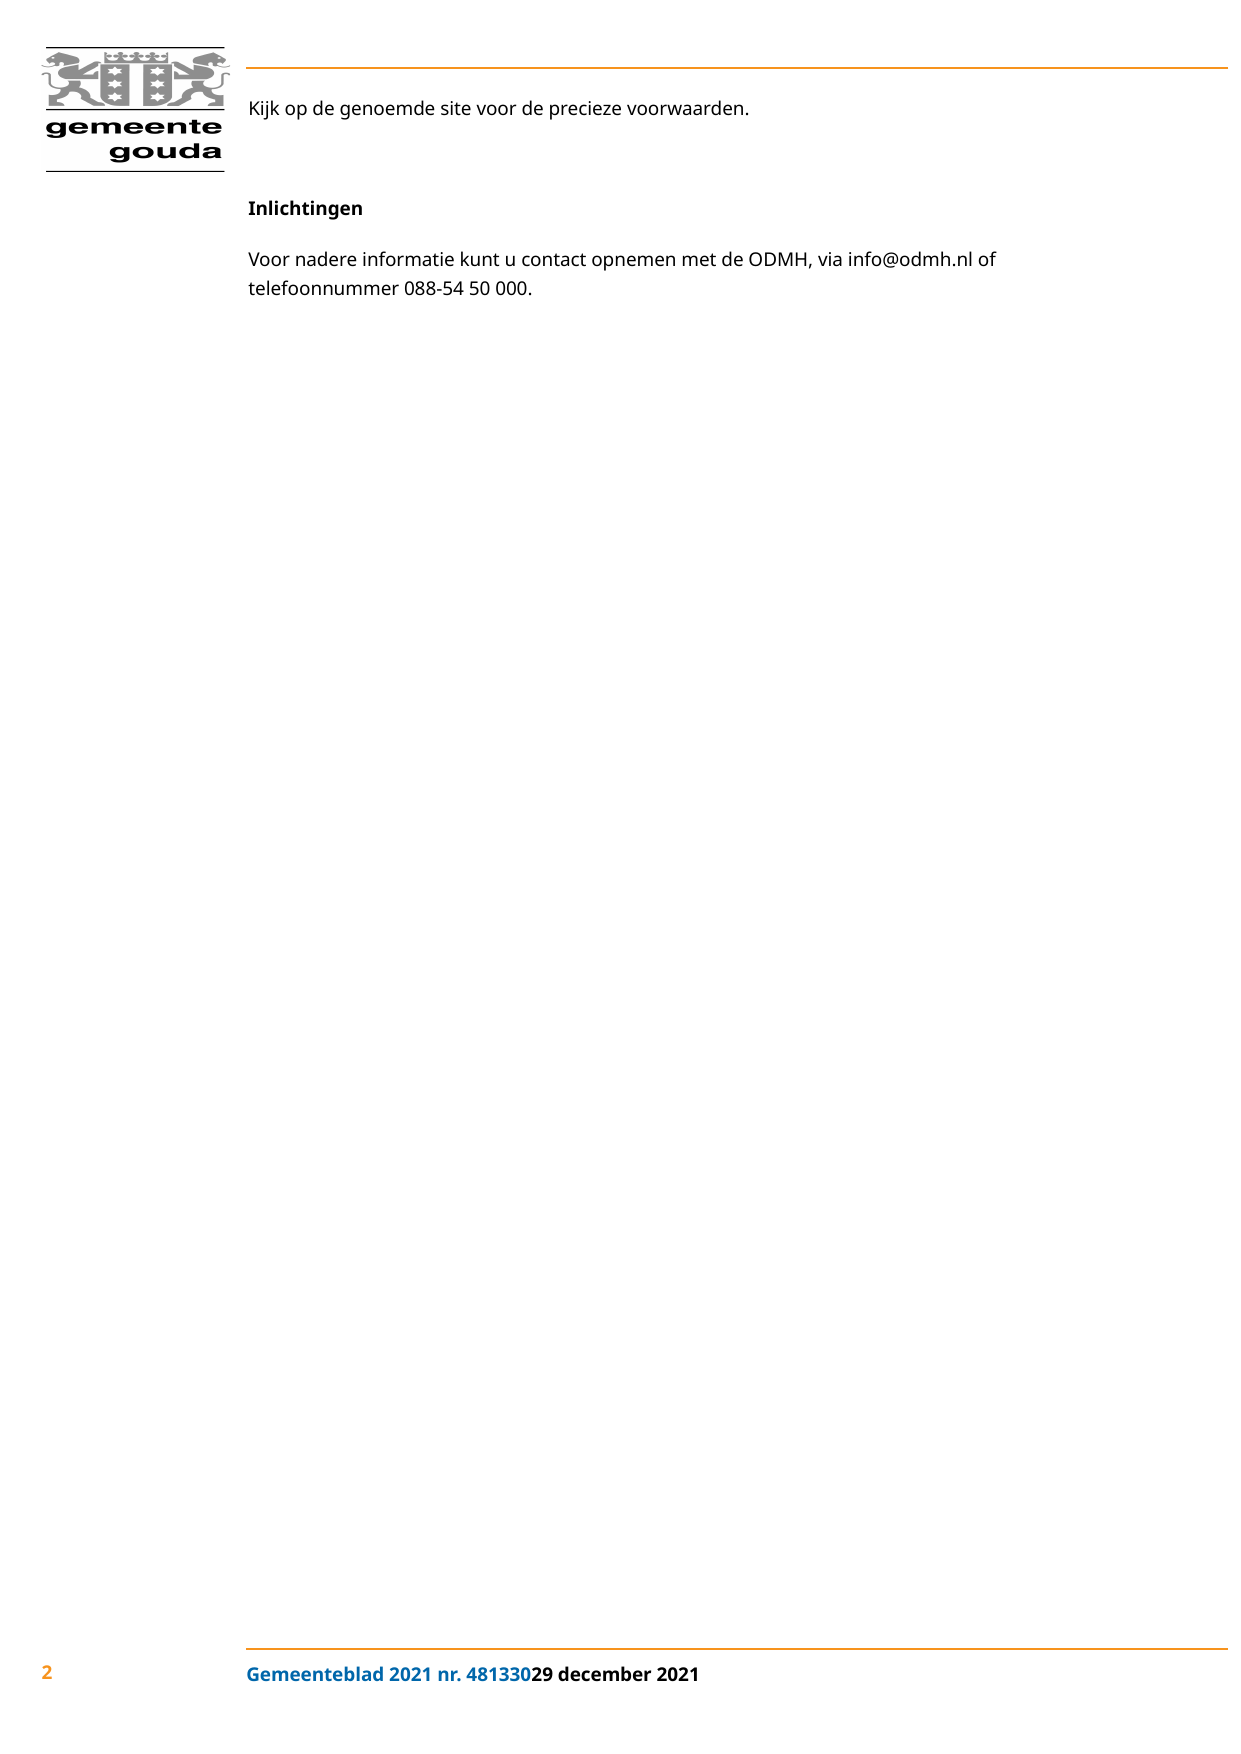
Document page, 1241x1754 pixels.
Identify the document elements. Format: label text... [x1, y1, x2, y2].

picture [41, 47, 231, 172]
text Inlichtingen [248, 196, 1152, 221]
text Voor nadere informatie kunt u contact opnemen met de ODMH, via info@odmh.nl of telefoonnummer 088-54 50 000. [248, 246, 1152, 301]
text Kijk op de genoemde site voor de precieze voorwaarden. [248, 95, 1152, 121]
